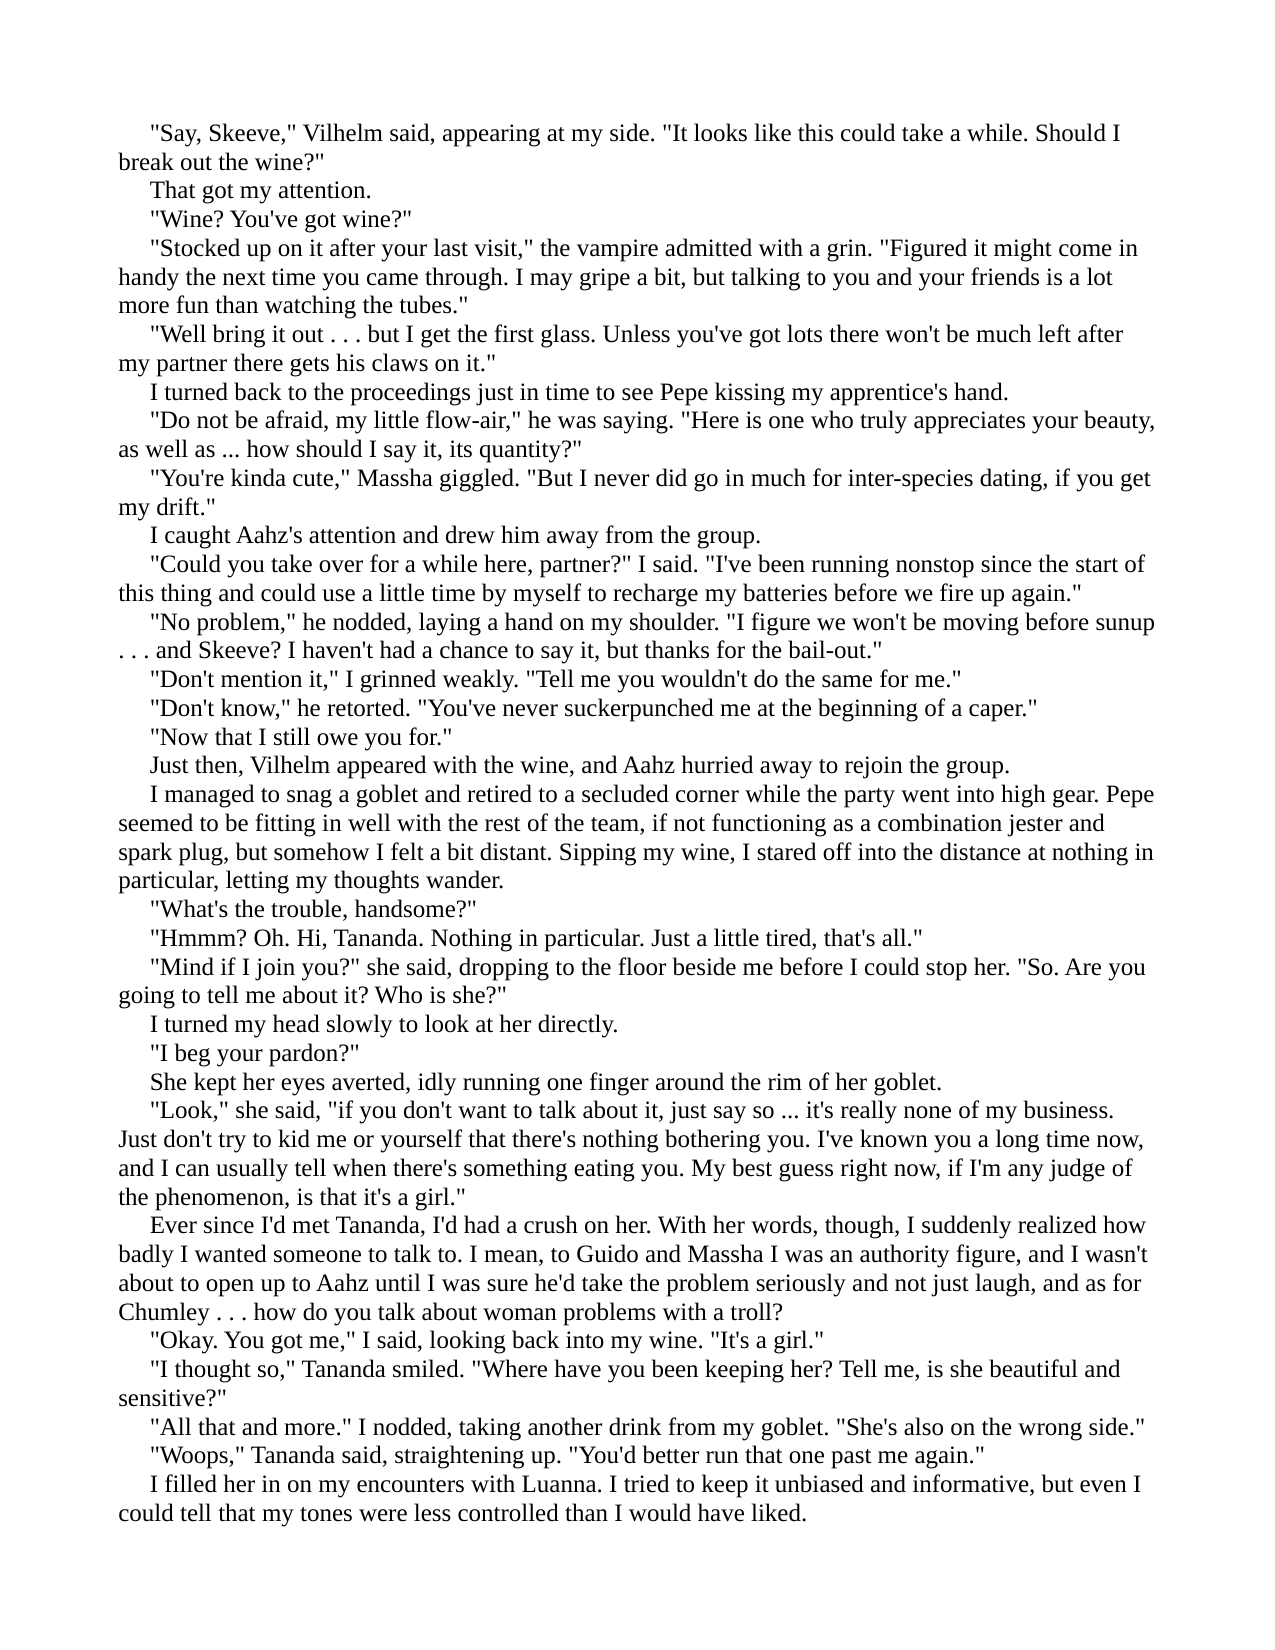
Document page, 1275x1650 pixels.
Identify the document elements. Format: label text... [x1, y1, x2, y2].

text She kept her eyes averted, idly running one finger around the rim of her goblet. [118, 1067, 1157, 1096]
text "All that and more." I nodded, taking another drink from my goblet. "She's also on the wrong side." [118, 1412, 1157, 1441]
text "Woops," Tananda said, straightening up. "You'd better run that one past me again." [118, 1441, 1157, 1469]
text "Okay. You got me," I said, looking back into my wine. "It's a girl." [118, 1326, 1157, 1354]
text "Look," she said, "if you don't want to talk about it, just say so ... it's really none of my business. Just don't try to kid me or yourself that there's nothing bothering you. I've known you a long time now, and I can usually tell when there's something eating you. My best guess right now, if I'm any judge of the phenomenon, is that it's a girl." [118, 1096, 1157, 1211]
text "Stocked up on it after your last visit," the vampire admitted with a grin. "Figured it might come in handy the next time you came through. I may gripe a bit, but talking to you and your friends is a lot more fun than watching the tubes." [118, 233, 1157, 319]
text "Well bring it out . . . but I get the first glass. Unless you've got lots there won't be much left after my partner there gets his claws on it." [118, 319, 1157, 377]
text "Now that I still owe you for." [118, 722, 1157, 751]
text "Mind if I join you?" she said, dropping to the floor beside me before I could stop her. "So. Are you going to tell me about it? Who is she?" [118, 952, 1157, 1009]
text "I beg your pardon?" [118, 1038, 1157, 1067]
text "I thought so," Tananda smiled. "Where have you been keeping her? Tell me, is she beautiful and sensitive?" [118, 1354, 1157, 1412]
text I filled her in on my encounters with Luanna. I tried to keep it unbiased and informative, but even I could tell that my tones were less controlled than I would have liked. [118, 1469, 1157, 1527]
text "You're kinda cute," Massha giggled. "But I never did go in much for inter-species dating, if you get my drift." [118, 463, 1157, 521]
text Just then, Vilhelm appeared with the wine, and Aahz hurried away to rejoin the group. [118, 751, 1157, 779]
text "Do not be afraid, my little flow-air," he was saying. "Here is one who truly appreciates your beauty, as well as ... how should I say it, its quantity?" [118, 406, 1157, 463]
text Ever since I'd met Tananda, I'd had a crush on her. With her words, though, I suddenly realized how badly I wanted someone to talk to. I mean, to Guido and Massha I was an authority figure, and I wasn't about to open up to Aahz until I was sure he'd take the problem seriously and not just laugh, and as for Chumley . . . how do you talk about woman problems with a troll? [118, 1211, 1157, 1326]
text I caught Aahz's attention and drew him away from the group. [118, 521, 1157, 549]
text "Don't mention it," I grinned weakly. "Tell me you wouldn't do the same for me." [118, 664, 1157, 693]
text "Say, Skeeve," Vilhelm said, appearing at my side. "It looks like this could take a while. Should I break out the wine?" [118, 118, 1157, 176]
text "What's the trouble, handsome?" [118, 894, 1157, 923]
text "Hmmm? Oh. Hi, Tananda. Nothing in particular. Just a little tired, that's all." [118, 923, 1157, 952]
text That got my attention. [118, 176, 1157, 204]
text "Wine? You've got wine?" [118, 204, 1157, 233]
text I turned my head slowly to look at her directly. [118, 1009, 1157, 1038]
text I managed to snag a goblet and retired to a secluded corner while the party went into high gear. Pepe seemed to be fitting in well with the rest of the team, if not functioning as a combination jester and spark plug, but somehow I felt a bit distant. Sipping my wine, I stared off into the distance at nothing in particular, letting my thoughts wander. [118, 779, 1157, 894]
text "Could you take over for a while here, partner?" I said. "I've been running nonstop since the start of this thing and could use a little time by myself to recharge my batteries before we fire up again." [118, 549, 1157, 607]
text "Don't know," he retorted. "You've never suckerpunched me at the beginning of a caper." [118, 693, 1157, 722]
text "No problem," he nodded, laying a hand on my shoulder. "I figure we won't be moving before sunup . . . and Skeeve? I haven't had a chance to say it, but thanks for the bail-out." [118, 607, 1157, 664]
text I turned back to the proceedings just in time to see Pepe kissing my apprentice's hand. [118, 377, 1157, 406]
